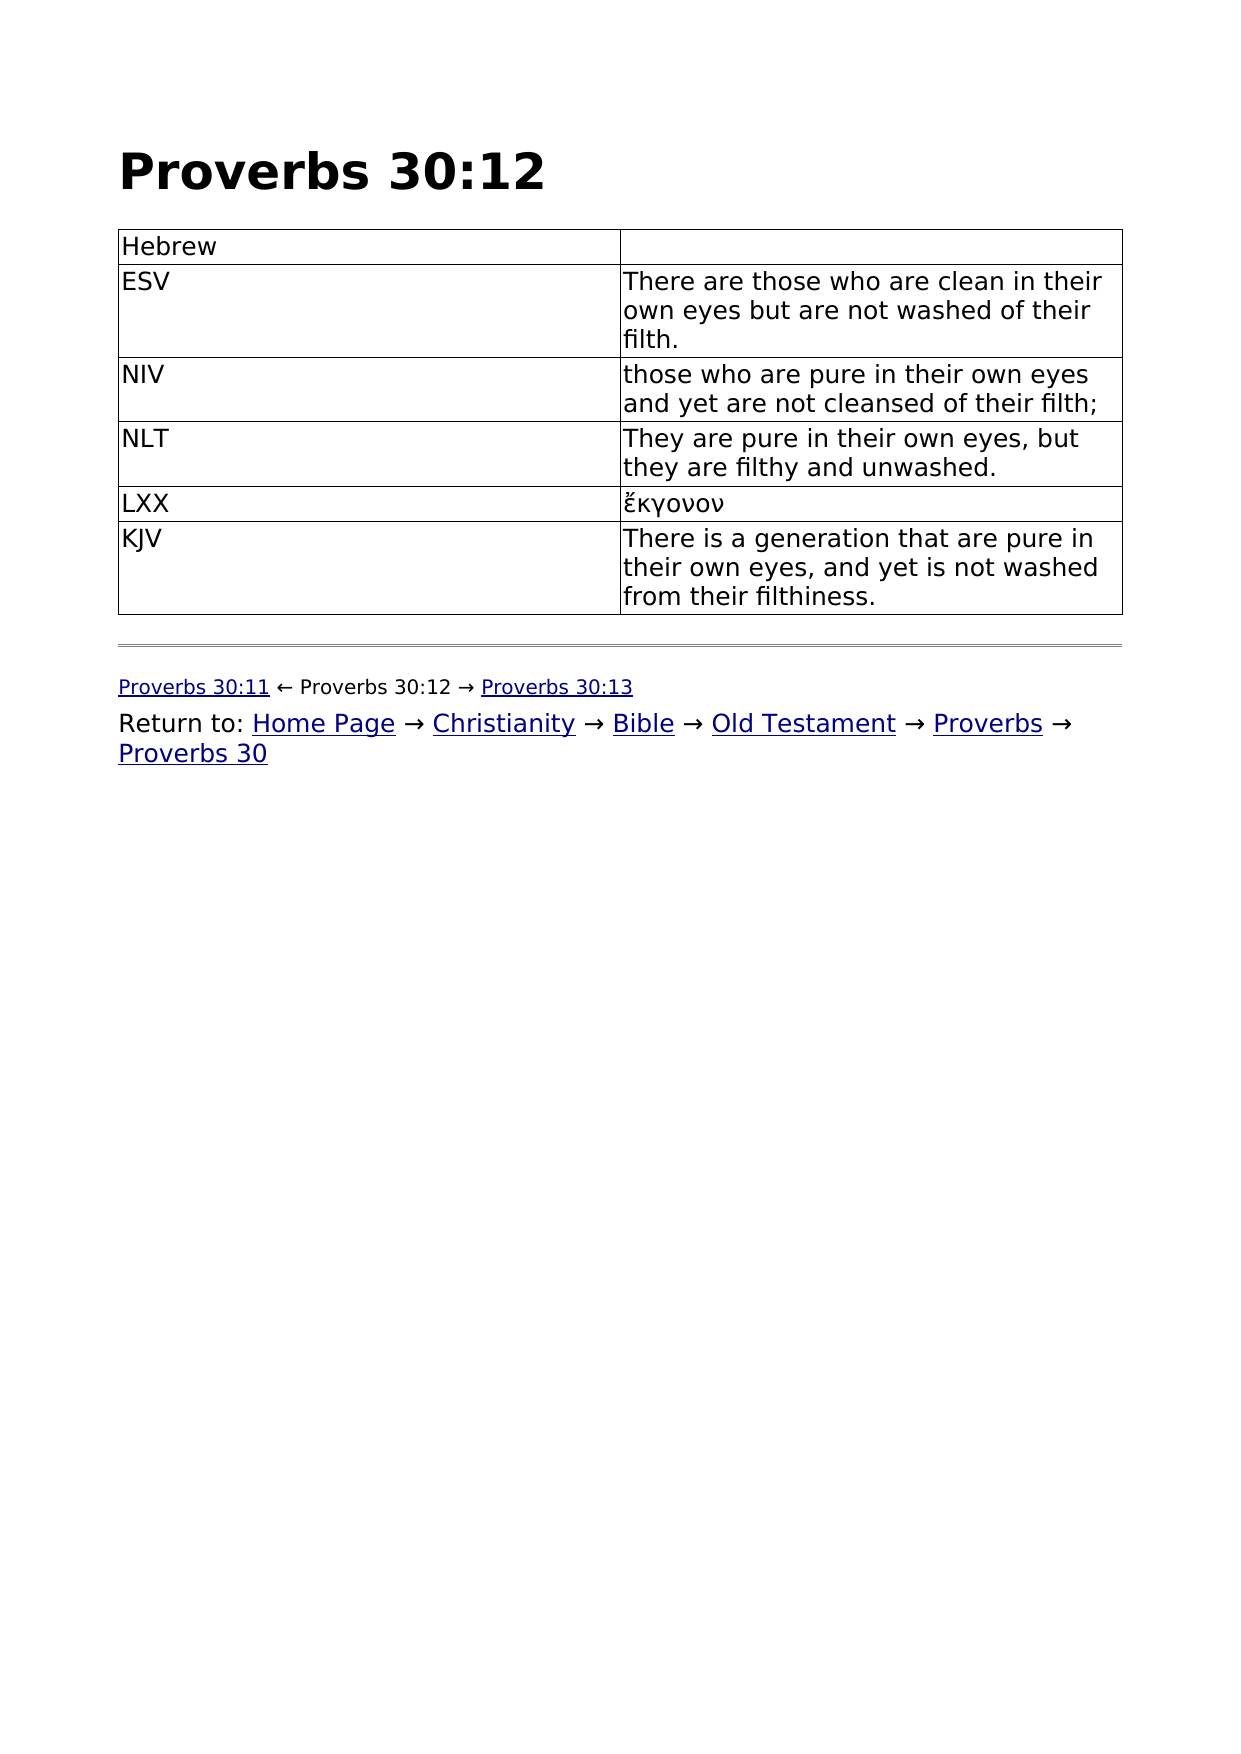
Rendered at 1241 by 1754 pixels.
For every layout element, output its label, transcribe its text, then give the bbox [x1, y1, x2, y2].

table_header [621, 230, 1122, 264]
table_cell They are pure in their own eyes, but they are filthy and unwashed. [621, 422, 1122, 486]
subtitle Proverbs 30:12 [118, 143, 1122, 201]
table_cell There is a generation that are pure in their own eyes, and yet is not washed from their filthiness. [621, 522, 1122, 614]
table_cell KJV [119, 522, 620, 614]
text Proverbs 30:11 ← Proverbs 30:12 → Proverbs 30:13 [118, 676, 1122, 709]
table_cell LXX [119, 487, 620, 521]
table_cell There are those who are clean in their own eyes but are not washed of their filth. [621, 265, 1122, 357]
table_cell ESV [119, 265, 620, 357]
table_cell those who are pure in their own eyes and yet are not cleansed of their filth; [621, 358, 1122, 421]
table_header Hebrew [119, 230, 620, 264]
table_cell NLT [119, 422, 620, 486]
text Return to: Home Page → Christianity → Bible → Old Testament → Proverbs → Proverbs 30 [118, 709, 1122, 768]
table_cell NIV [119, 358, 620, 421]
table_cell ἔκγονον [621, 487, 1122, 521]
